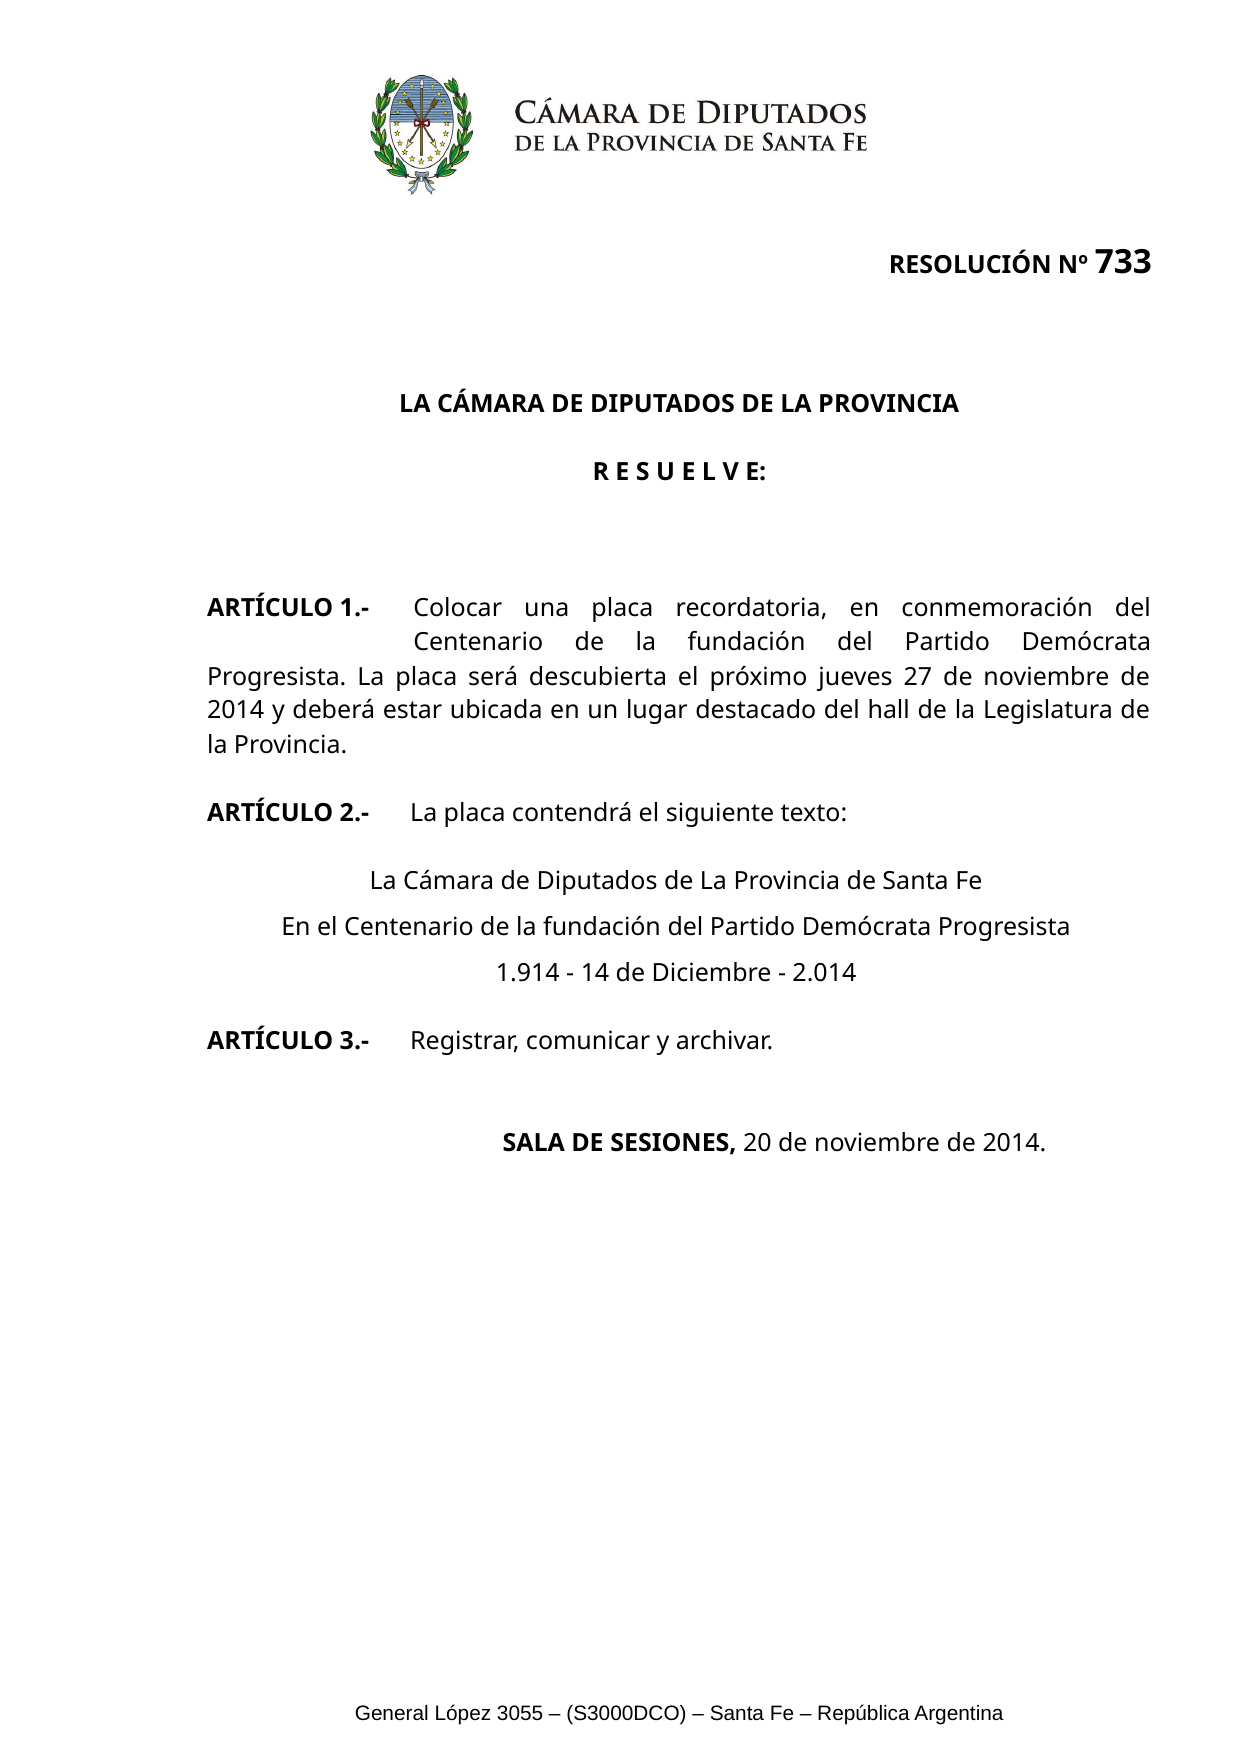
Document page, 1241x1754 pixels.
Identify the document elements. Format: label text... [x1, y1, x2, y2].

text R E S U E L V E: [207, 454, 1152, 488]
text SALA DE SESIONES, 20 de noviembre de 2014. [207, 1124, 1152, 1158]
text En el Centenario de la fundación del Partido Demócrata Progresista [207, 908, 1152, 942]
text La placa contendrá el siguiente texto: [410, 794, 1152, 828]
picture [370, 75, 867, 199]
table_header ARTÍCULO 1.- [207, 590, 413, 640]
text Registrar, comunicar y archivar. [410, 1022, 1152, 1056]
table_header ARTÍCULO 3.- [207, 1022, 410, 1073]
table_header ARTÍCULO 2.- [207, 794, 410, 845]
text Colocar una placa recordatoria, en conmemoración del Centenario de la fundación del Partido Demócrata Progresista. La placa será descubierta el próximo jueves 27 de noviembre de 2014 y deberá estar ubicada en un lugar destacado del hall de la Legislatura de la Provincia. [207, 590, 1152, 760]
text 1.914 - 14 de Diciembre - 2.014 [207, 954, 1152, 988]
text La Cámara de Diputados de La Provincia de Santa Fe [207, 862, 1152, 897]
text RESOLUCIÓN Nº 733 [207, 238, 1152, 283]
text LA CÁMARA DE DIPUTADOS DE LA PROVINCIA [207, 386, 1152, 420]
